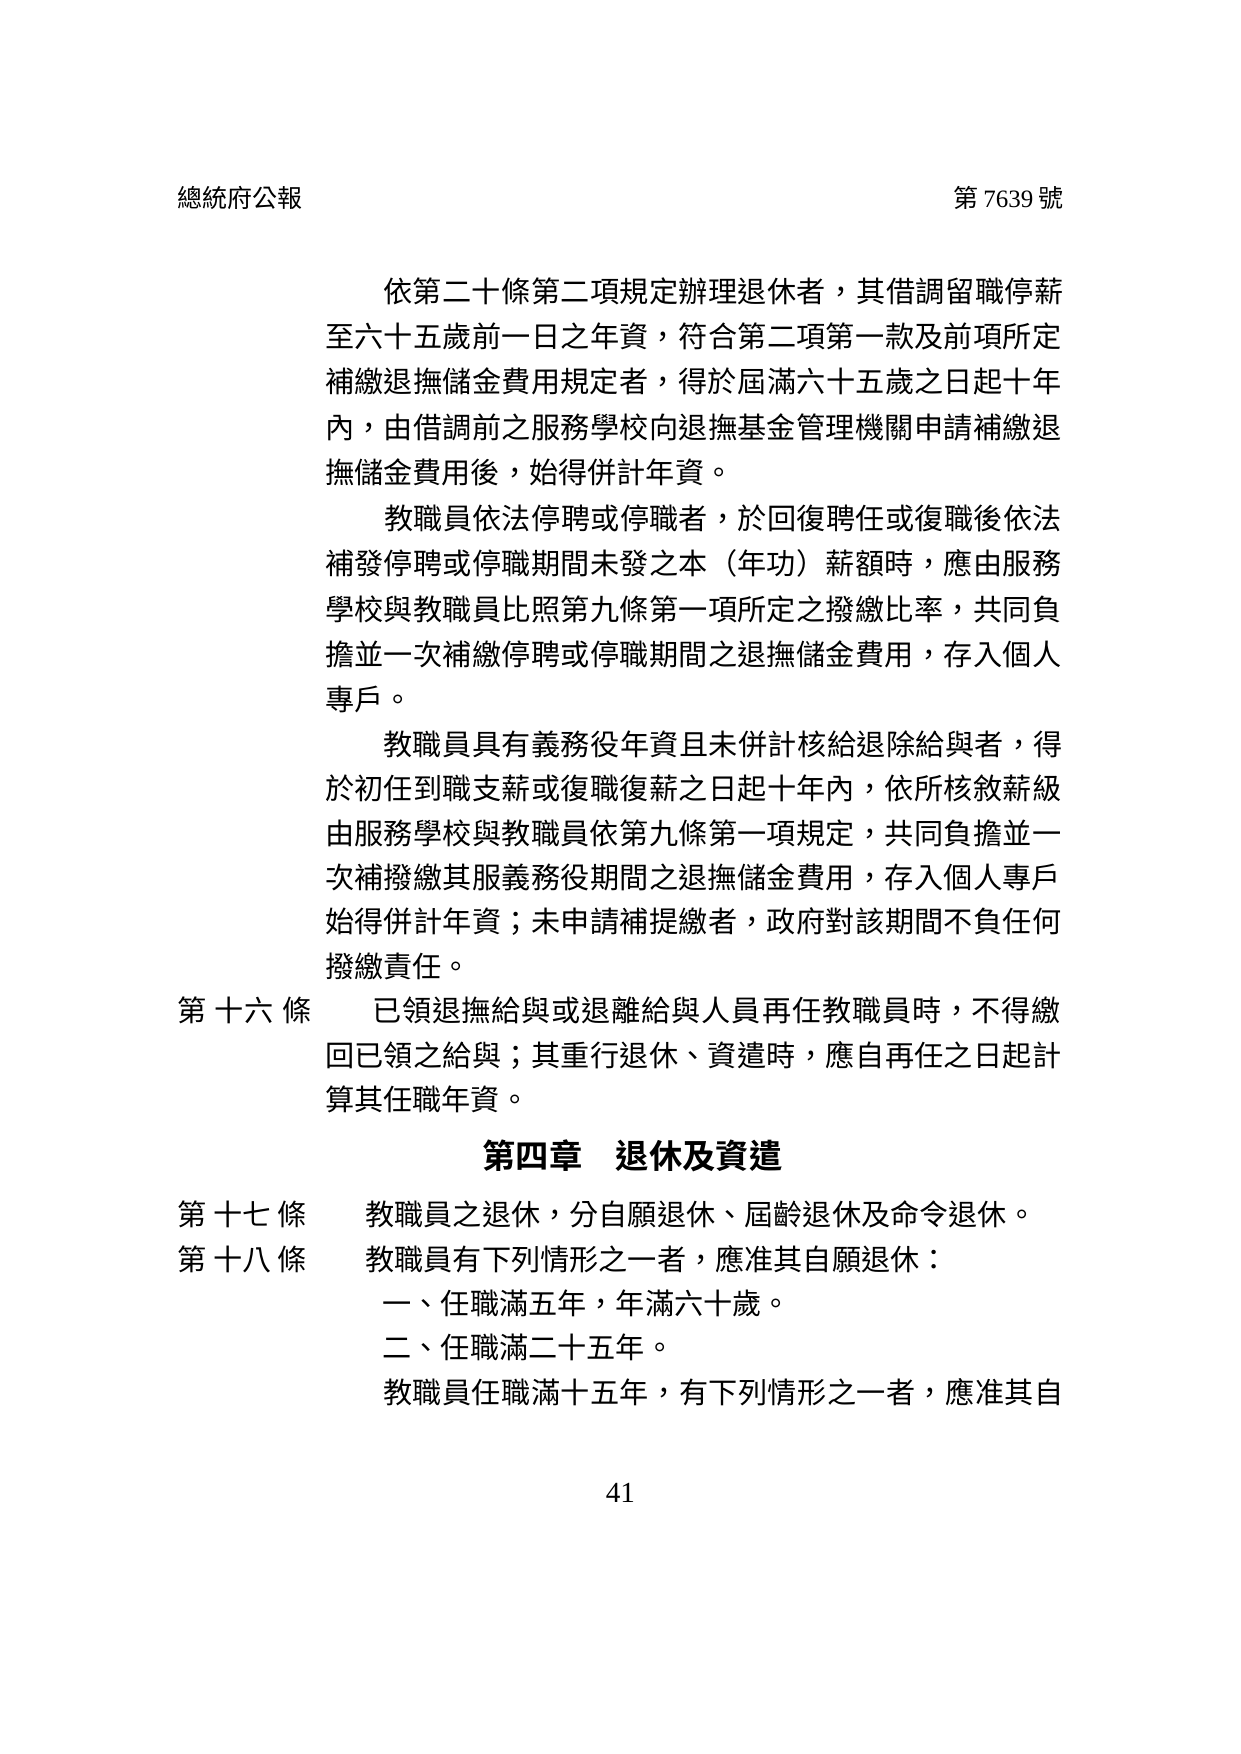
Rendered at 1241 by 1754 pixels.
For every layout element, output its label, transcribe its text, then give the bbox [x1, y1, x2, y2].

text 第 十八 條 教職員有下列情形之一者，應准其自願退休： [177, 1234, 1063, 1279]
text 教職員任職滿十五年，有下列情形之一者，應准其自 [325, 1368, 1063, 1412]
text 第 十七 條 教職員之退休，分自願退休、屆齡退休及命令退休。 [177, 1190, 1063, 1234]
text 教職員依法停聘或停職者，於回復聘任或復職後依法補發停聘或停職期間未發之本（年功）薪額時，應由服務學校與教職員比照第九條第一項所定之撥繳比率，共同負擔並一次補繳停聘或停職期間之退撫儲金費用，存入個人專戶。 [325, 493, 1063, 720]
text 第四章 退休及資遣 [482, 1132, 1063, 1178]
text 一、任職滿五年，年滿六十歲。 [382, 1279, 1063, 1323]
text 依第二十條第二項規定辦理退休者，其借調留職停薪至六十五歲前一日之年資，符合第二項第一款及前項所定補繳退撫儲金費用規定者，得於屆滿六十五歲之日起十年內，由借調前之服務學校向退撫基金管理機關申請補繳退撫儲金費用後，始得併計年資。 [325, 266, 1063, 493]
text 第 十六 條 已領退撫給與或退離給與人員再任教職員時，不得繳回已領之給與；其重行退休、資遣時，應自再任之日起計算其任職年資。 [177, 986, 1063, 1119]
text 二、任職滿二十五年。 [382, 1323, 1063, 1368]
text 教職員具有義務役年資且未併計核給退除給與者，得於初任到職支薪或復職復薪之日起十年內，依所核敘薪級，由服務學校與教職員依第九條第一項規定，共同負擔並一次補撥繳其服義務役期間之退撫儲金費用，存入個人專戶，始得併計年資；未申請補提繳者，政府對該期間不負任何撥繳責任。 [325, 720, 1063, 986]
